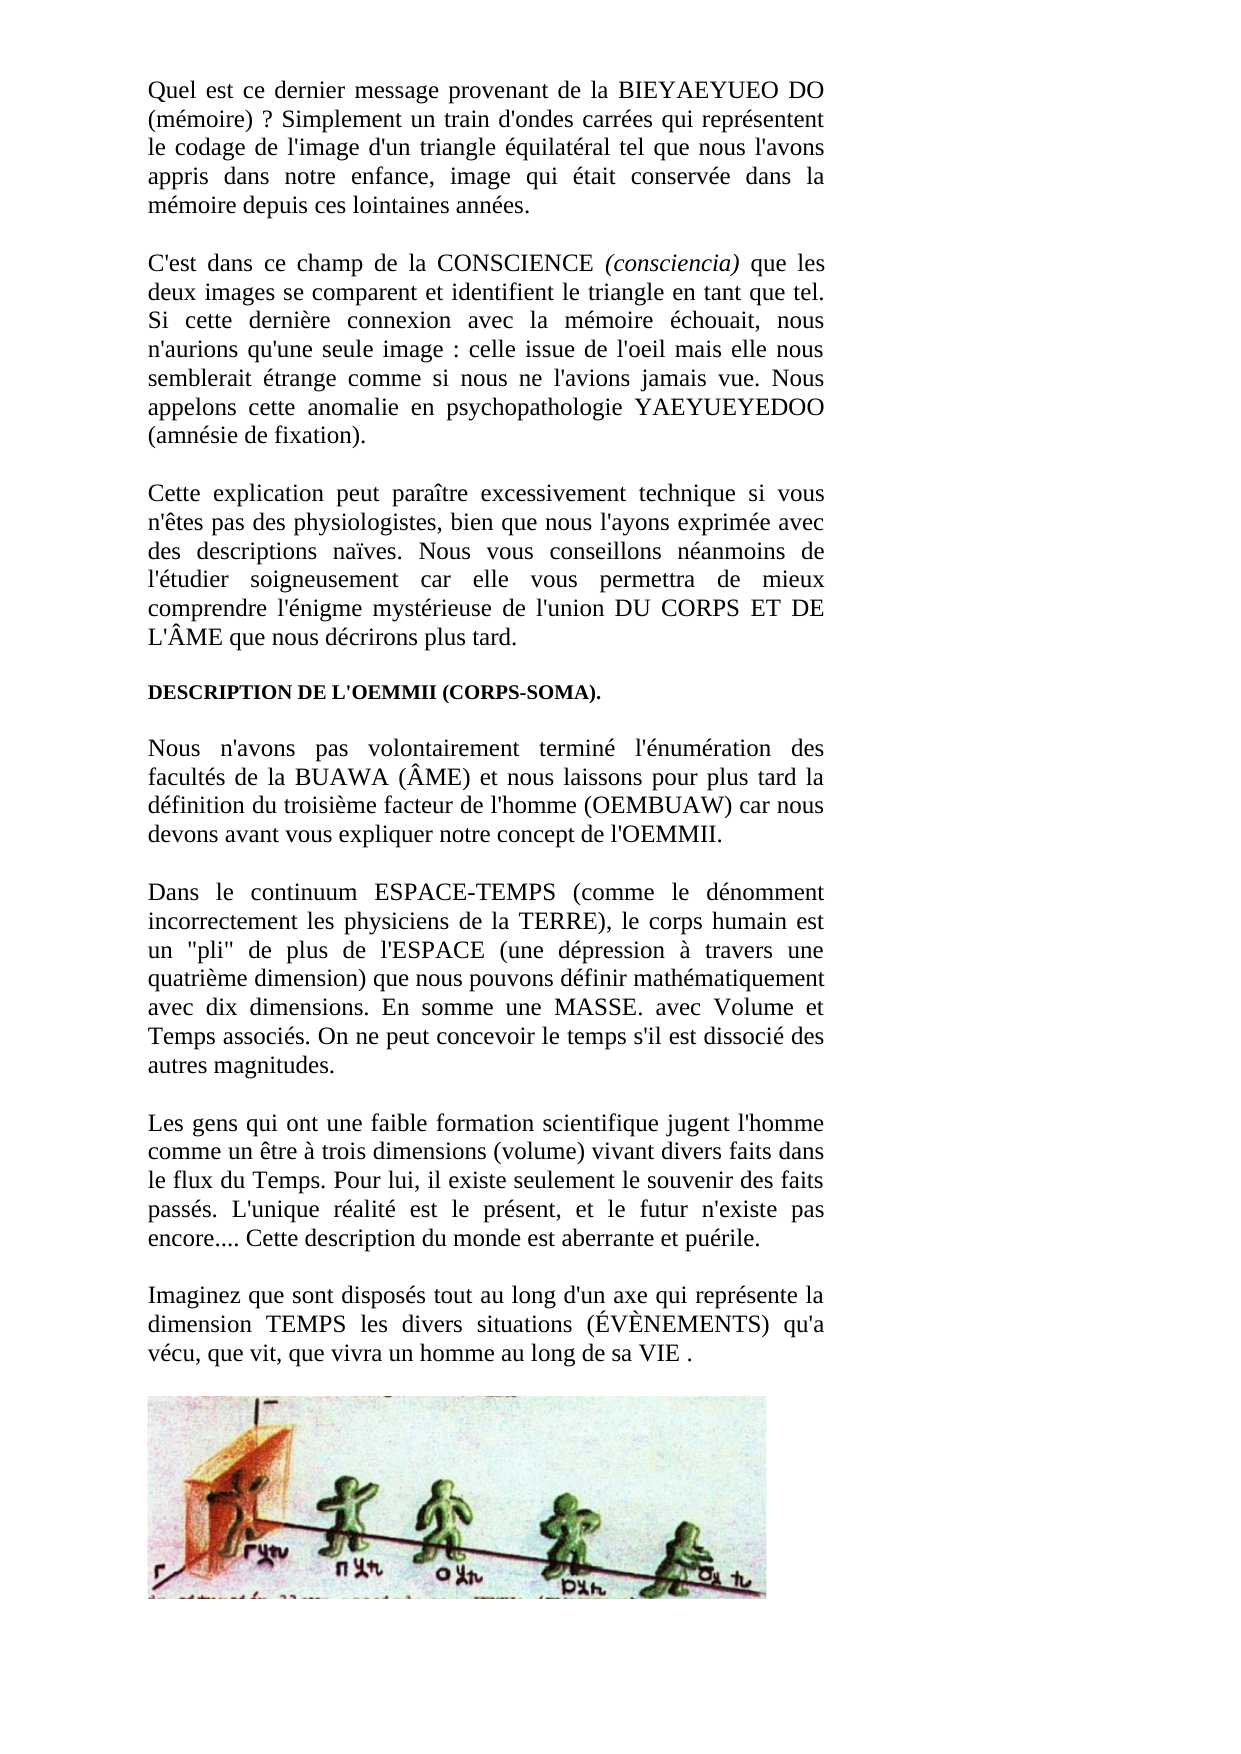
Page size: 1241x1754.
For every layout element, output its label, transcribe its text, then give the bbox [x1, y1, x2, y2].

text Les gens qui ont une faible formation scientifique jugent l'homme comme un être à trois dimensions (volume) vivant divers faits dans le flux du Temps. Pour lui, il existe seulement le souvenir des faits passés. L'unique réalité est le présent, et le futur n'existe pas encore.... Cette description du monde est aberrante et puérile. [148, 1108, 825, 1251]
text Cette explication peut paraître excessivement technique si vous n'êtes pas des physiologistes, bien que nous l'ayons exprimée avec des descriptions naïves. Nous vous conseillons néanmoins de l'étudier soigneusement car elle vous permettra de mieux comprendre l'énigme mystérieuse de l'union DU CORPS ET DE L'ÂME que nous décrirons plus tard. [148, 478, 825, 651]
picture [147, 1396, 767, 1599]
text Quel est ce dernier message provenant de la BIEYAEYUEO DO (mémoire) ? Simplement un train d'ondes carrées qui représentent le codage de l'image d'un triangle équilatéral tel que nous l'avons appris dans notre enfance, image qui était conservée dans la mémoire depuis ces lointaines années. [148, 75, 825, 219]
text Imaginez que sont disposés tout au long d'un axe qui représente la dimension TEMPS les divers situations (ÉVÈNEMENTS) qu'a vécu, que vit, que vivra un homme au long de sa VIE . [148, 1281, 825, 1367]
text Nous n'avons pas volontairement terminé l'énumération des facultés de la BUAWA (ÂME) et nous laissons pour plus tard la définition du troisième facteur de l'homme (OEMBUAW) car nous devons avant vous expliquer notre concept de l'OEMMII. [148, 733, 825, 848]
text Dans le continuum ESPACE-TEMPS (comme le dénomment incorrectement les physiciens de la TERRE), le corps humain est un "pli" de plus de l'ESPACE (une dépression à travers une quatrième dimension) que nous pouvons définir mathématiquement avec dix dimensions. En somme une MASSE. avec Volume et Temps associés. On ne peut concevoir le temps s'il est dissocié des autres magnitudes. [148, 877, 825, 1078]
text DESCRIPTION DE L'OEMMII (CORPS-SOMA). [148, 680, 825, 704]
text C'est dans ce champ de la CONSCIENCE (consciencia) que les deux images se comparent et identifient le triangle en tant que tel. Si cette dernière connexion avec la mémoire échouait, nous n'aurions qu'une seule image : celle issue de l'oeil mais elle nous semblerait étrange comme si nous ne l'avions jamais vue. Nous appelons cette anomalie en psychopathologie YAEYUEYEDOO (amnésie de fixation). [148, 248, 825, 449]
